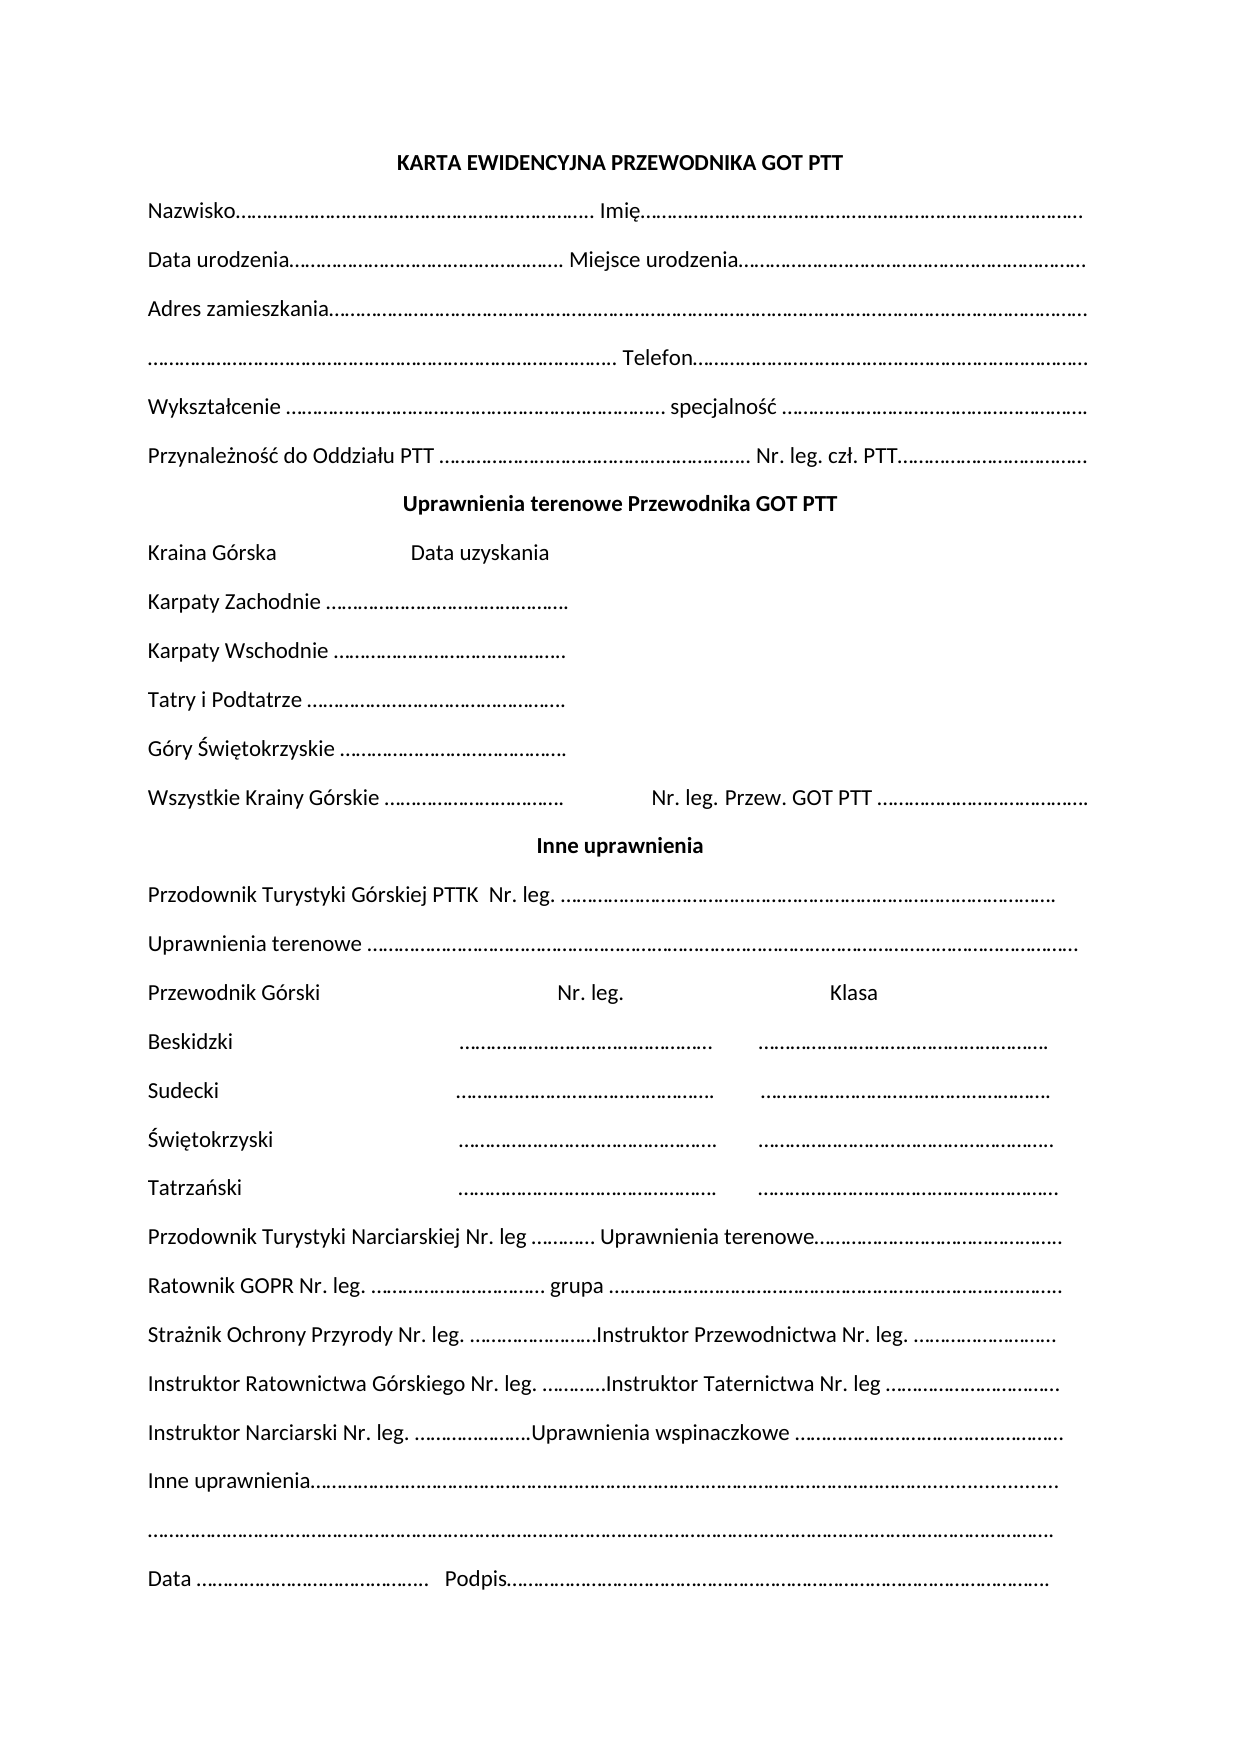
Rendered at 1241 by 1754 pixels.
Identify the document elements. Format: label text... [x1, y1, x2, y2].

text Data urodzenia……………………………………………. Miejsce urodzenia………………………………………………………… [148, 245, 1093, 273]
text Góry Świętokrzyskie ……………………………………. [148, 734, 1093, 762]
text Karpaty Wschodnie …………………………………….. [148, 636, 1093, 664]
text Przewodnik Górski Nr. leg. Klasa [148, 978, 1093, 1006]
text ………………………………………………………………………………………………………………………………………………………. [148, 1516, 1093, 1543]
text Przodownik Turystyki Narciarskiej Nr. leg ………… Uprawnienia terenowe……………………………………….. [148, 1222, 1093, 1250]
text KARTA EWIDENCYJNA PRZEWODNIKA GOT PTT [148, 148, 1093, 176]
text Tatrzański …………………………………………. ………………………………………………… [148, 1173, 1093, 1202]
text Uprawnienia terenowe ……………………………………………………………………………………………………………………… [148, 929, 1093, 957]
text Wszystkie Krainy Górskie ……………………………. Nr. leg. Przew. GOT PTT …………………………………. [148, 783, 1093, 811]
text Przodownik Turystyki Górskiej PTTK Nr. leg. …………………………………………………………………………………. [148, 880, 1093, 908]
text Świętokrzyski …………………………………………. ……………………………………………….. [148, 1125, 1093, 1153]
text Inne uprawnienia………………………………………………………………………………………………………....................... [148, 1467, 1093, 1495]
text Przynależność do Oddziału PTT ………………………………………………….. Nr. leg. czł. PTT……………………………… [148, 441, 1093, 469]
text Ratownik GOPR Nr. leg. …………………………… grupa ………………………………………………………………………….. [148, 1271, 1093, 1299]
text Beskidzki ………………………………………… ………………………………………………. [148, 1027, 1093, 1055]
text Sudecki …………………………………………. ………………………………………………. [148, 1076, 1093, 1104]
text Wykształcenie ……………………………………………………………… specjalność …………………………………………………. [148, 392, 1093, 420]
text Adres zamieszkania……………………………………………………………………………………………………………………………… [148, 294, 1093, 322]
text Tatry i Podtatrze …………………………………………. [148, 685, 1093, 713]
text Kraina Górska Data uzyskania [148, 538, 1093, 566]
text Strażnik Ochrony Przyrody Nr. leg. ……………………Instruktor Przewodnictwa Nr. leg. ……………………… [148, 1320, 1093, 1348]
text Uprawnienia terenowe Przewodnika GOT PTT [148, 489, 1093, 518]
text Karpaty Zachodnie ………………………………………. [148, 587, 1093, 615]
text Instruktor Ratownictwa Górskiego Nr. leg. …………Instruktor Taternictwa Nr. leg …………………………… [148, 1369, 1093, 1397]
text Data …………………………………….. Podpis…………………………………………………………………………………………. [148, 1564, 1093, 1592]
text Inne uprawnienia [148, 832, 1093, 859]
text …………………………………………………………………………….. Telefon………………………………………………………………… [148, 343, 1093, 371]
text Nazwisko………………………………………………………….. Imię………………………………………………………………………… [148, 196, 1093, 224]
text Instruktor Narciarski Nr. leg. ………………….Uprawnienia wspinaczkowe …………………………………………… [148, 1418, 1093, 1446]
